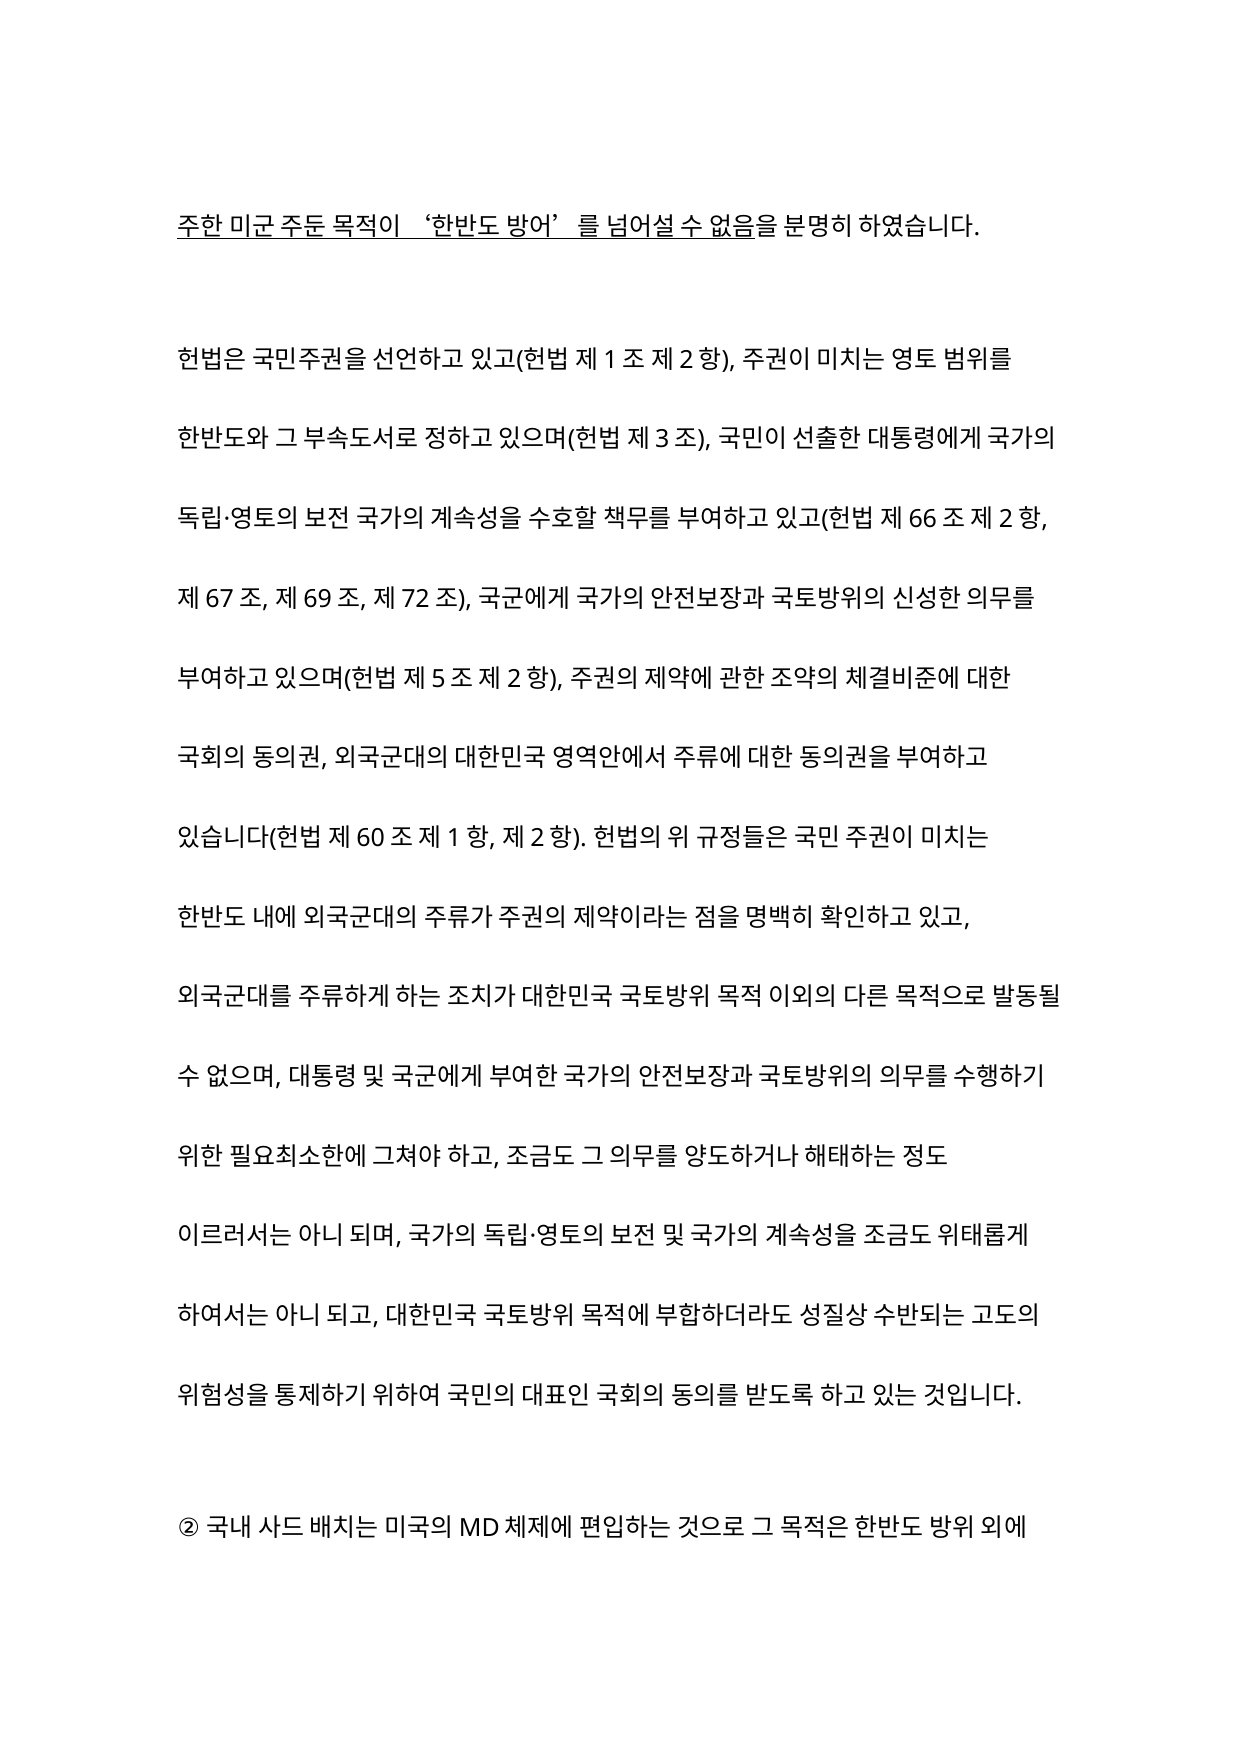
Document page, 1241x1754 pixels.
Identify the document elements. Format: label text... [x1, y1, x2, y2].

text ② 국내 사드 배치는 미국의 MD체제에 편입하는 것으로 그 목적은 한반도 방위 외에 [177, 1508, 1063, 1544]
text 주한 미군 주둔 목적이 ‘한반도 방어’를 넘어설 수 없음을 분명히 하였습니다. [177, 207, 1063, 243]
text 헌법은 국민주권을 선언하고 있고(헌법 제1조 제2항), 주권이 미치는 영토 범위를 한반도와 그 부속도서로 정하고 있으며(헌법 제3조), 국민이 선출한 대통령에게 국가의 독립·영토의 보전 국가의 계속성을 수호할 책무를 부여하고 있고(헌법 제66조 제2항, 제67조, 제69조, 제72조), 국군에게 국가의 안전보장과 국토방위의 신성한 의무를 부여하고 있으며(헌법 제5조 제2항), 주권의 제약에 관한 조약의 체결비준에 대한 국회의 동의권, 외국군대의 대한민국 영역안에서 주류에 대한 동의권을 부여하고 있습니다(헌법 제60조 제1항, 제2항). 헌법의 위 규정들은 국민 주권이 미치는 한반도 내에 외국군대의 주류가 주권의 제약이라는 점을 명백히 확인하고 있고, 외국군대를 주류하게 하는 조치가 대한민국 국토방위 목적 이외의 다른 목적으로 발동될 수 없으며, 대통령 및 국군에게 부여한 국가의 안전보장과 국토방위의 의무를 수행하기 위한 필요최소한에 그쳐야 하고, 조금도 그 의무를 양도하거나 해태하는 정도 이르러서는 아니 되며, 국가의 독립·영토의 보전 및 국가의 계속성을 조금도 위태롭게 하여서는 아니 되고, 대한민국 국토방위 목적에 부합하더라도 성질상 수반되는 고도의 위험성을 통제하기 위하여 국민의 대표인 국회의 동의를 받도록 하고 있는 것입니다. [177, 339, 1063, 1411]
